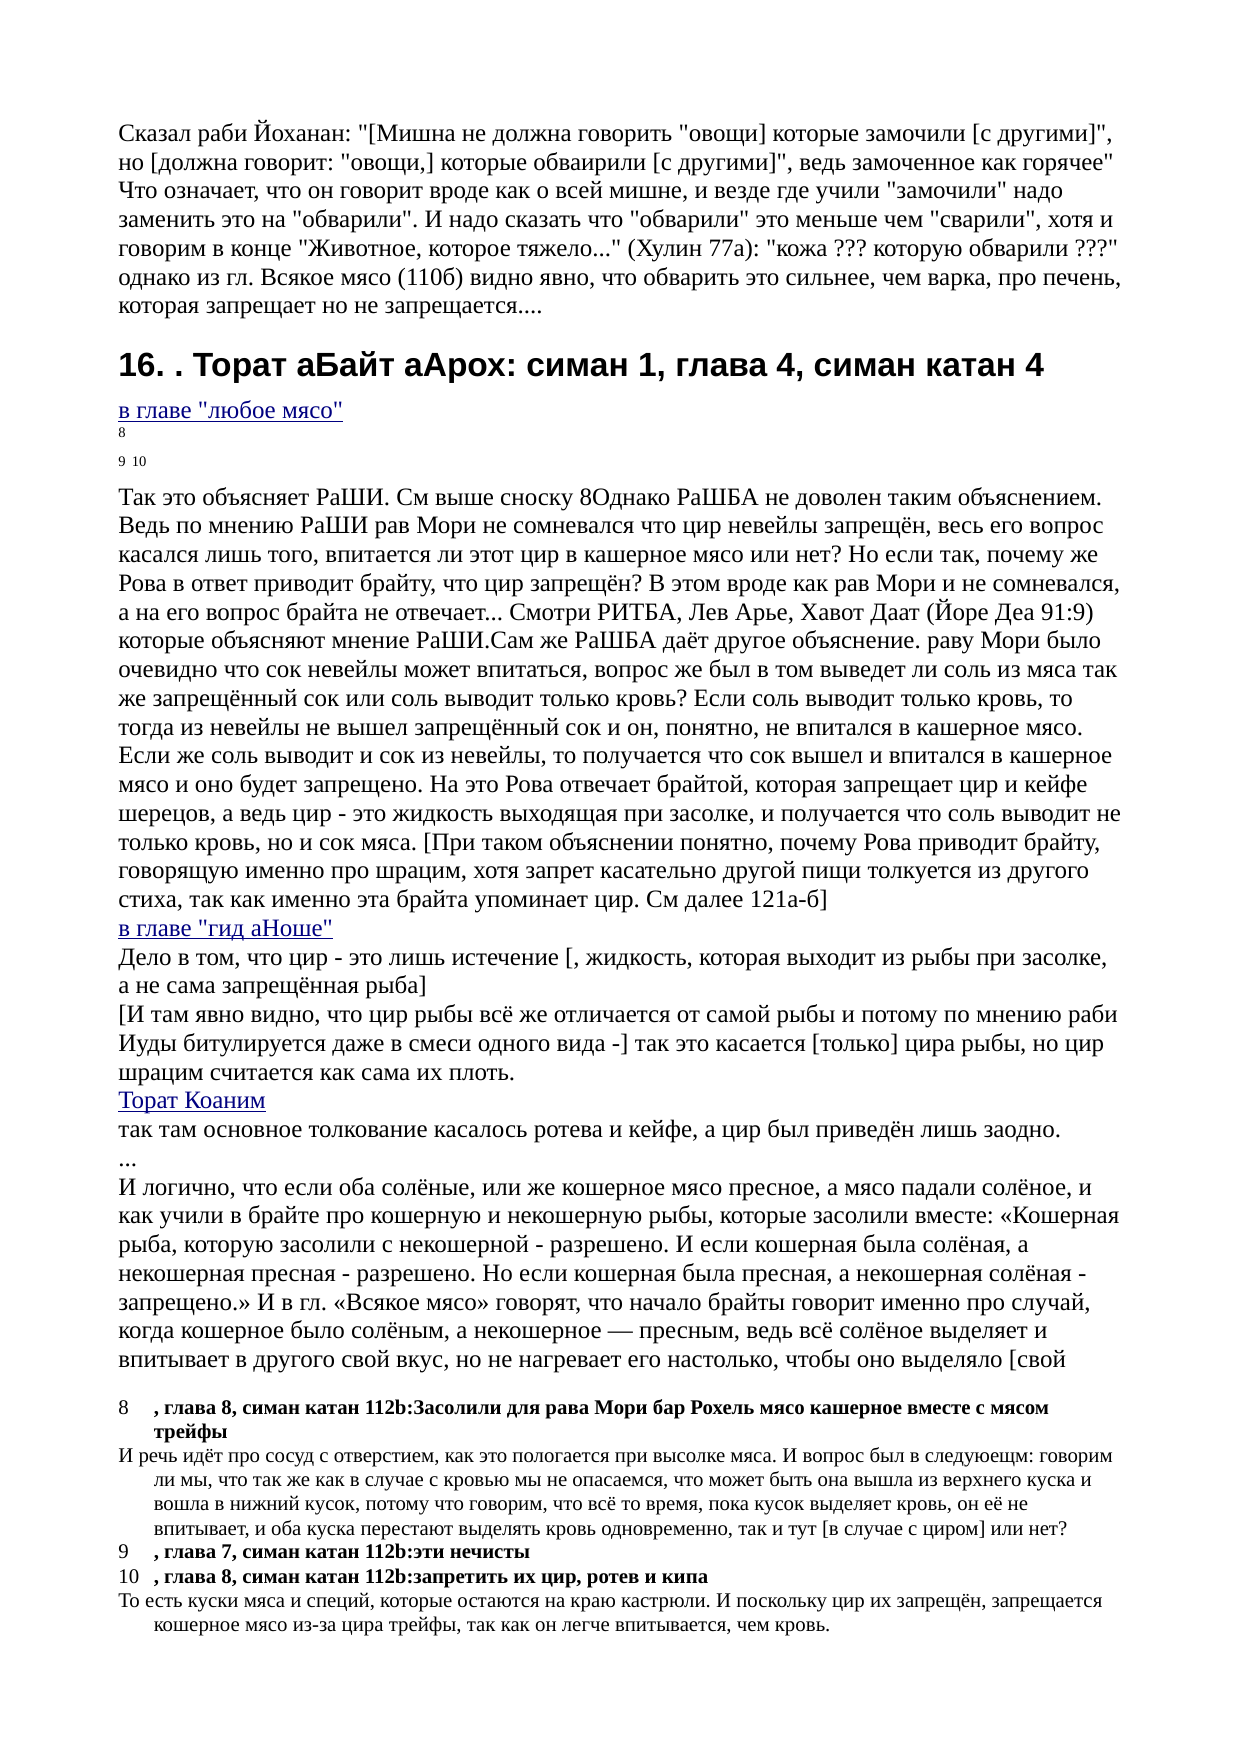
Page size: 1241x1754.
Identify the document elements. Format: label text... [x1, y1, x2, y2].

text в главе "гид аНоше" [118, 578, 1122, 607]
text И логично, что если оба солёные, или же кошерное мясо пресное, а мясо падали солёное, и как учили в брайте про кошерную и некошерную рыбы, которые засолили вместе: «Кошерная рыба, которую засолили с некошерной - разрешено. И если кошерная была солёная, а некошерная пресная - разрешено. Но если кошерная была пресная, а некошерная солёная - запрещено.» И в гл. «Всякое мясо» говорят, что начало брайты говорит именно про случай, когда кошерное было солёным, а некошерное — пресным, ведь всё солёное выделяет и впитывает в другого свой вкус, но не нагревает его настолько, чтобы оно выделяло [свой вкус], а лишь немного. И поскольку [солёное] активно выделяет свой вкус — не впитывает то немногое, которое выделяется из соседа. [118, 837, 1122, 1096]
text [В этом вопросе пока выходит есть разница мжеду РАШБА и РАШИ: по РАШБА в цире будет примесь запрещённого цира, по РАШИ - нет] [118, 1096, 1122, 1153]
text Дело в том, что цир - это лишь истечение [, жидкость, которая выходит из рыбы при засолке, а не сама запрещённая рыба] [118, 607, 1122, 664]
text , глава 8, симан катан 112b:запретить их цир, ротев и кипа [118, 1525, 1122, 1549]
text И середина брайты - объяснение начала: «В каком случае кошерная рыба, которую засолили с некошерной, разрешена? Когда кошерная была солёной, а некошерная - пресной». А конец — когда некошерное было солёным, а кошерное - пресным, поэтому и запрещено, так как некошерное, которое солёное, выделяет свой вкус и впитываетв кошерное пресное. И так же будет если оба солёные и мы не говорим, что арз кошерное выделяет - то не впитывает, так как это работает только с кровью, которая стекает, но цир и ротев - запрещают, кроме как в случае активного выделения, как выделение крови из печени, про что мы говорим: печень запрещает, но не запрещается. [118, 1182, 1122, 1383]
text ... [118, 808, 1122, 837]
text Так это объясняет РаШИ. См выше сноску 8Однако РаШБА не доволен таким объяснением. Ведь по мнению РаШИ рав Мори не сомневался что цир невейлы запрещён, весь его вопрос касался лишь того, впитается ли этот цир в кашерное мясо или нет? Но если так, почему же Рова в ответ приводит брайту, что цир запрещён? В этом вроде как рав Мори и не сомневался, а на его вопрос брайта не отвечает... Смотри РИТБА, Лев Арье, Хавот Даат (Йоре Деа 91:9) которые объясняют мнение РаШИ.Сам же РаШБА даёт другое объяснение. раву Мори было очевидно что сок невейлы может впитаться, вопрос же был в том выведет ли соль из мяса так же запрещённый сок или соль выводит только кровь? Если соль выводит только кровь, то тогда из невейлы не вышел запрещённый сок и он, понятно, не впитался в кашерное мясо. Если же соль выводит и сок из невейлы, то получается что сок вышел и впитался в кашерное мясо и оно будет запрещено. На это Рова отвечает брайтой, которая запрещает цир и кейфе шерецов, а ведь цир - это жидкость выходящая при засолке, и получается что соль выводит не только кровь, но и сок мяса. [При таком объяснении понятно, почему Рова приводит брайту, говорящую именно про шрацим, хотя запрет касательно другой пищи толкуется из другого стиха, так как именно эта брайта упоминает цир. См далее 121а-б] [118, 147, 1122, 578]
text так там основное толкование касалось ротева и кейфе, а цир был приведён лишь заодно. [118, 779, 1122, 808]
text И речь идёт про сосуд с отверстием, как это пологается при высолке мяса. И вопрос был в следуюещм: говорим ли мы, что так же как в случае с кровью мы не опасаемся, что может быть она вышла из верхнего куска и вошла в нижний кусок, потому что говорим, что всё то время, пока кусок выделяет кровь, он её не впитывает, и оба куска перестают выделять кровь одновременно, так и тут [в случае с циром] или нет? [118, 1415, 1122, 1501]
text [И там явно видно, что цир рыбы всё же отличается от самой рыбы и потому по мнению раби Иуды битулируется даже в смеси одного вида -] так это касается [только] цира рыбы, но цир шрацим считается как сама их плоть. [118, 664, 1122, 751]
text , глава 7, симан катан 112b:эти нечисты [118, 1501, 1122, 1525]
text И можно так же сказать, что сосед тоже не горяч настолько, чтобы выделял вкус вообще. [118, 1153, 1122, 1182]
text То есть куски мяса и специй, которые остаются на краю кастрюли. И поскольку цир их запрещён, запрещается кошерное мясо из-за цира трейфы, так как он легче впитывается, чем кровь. [118, 1549, 1122, 1636]
text Торат Коаним [118, 751, 1122, 779]
